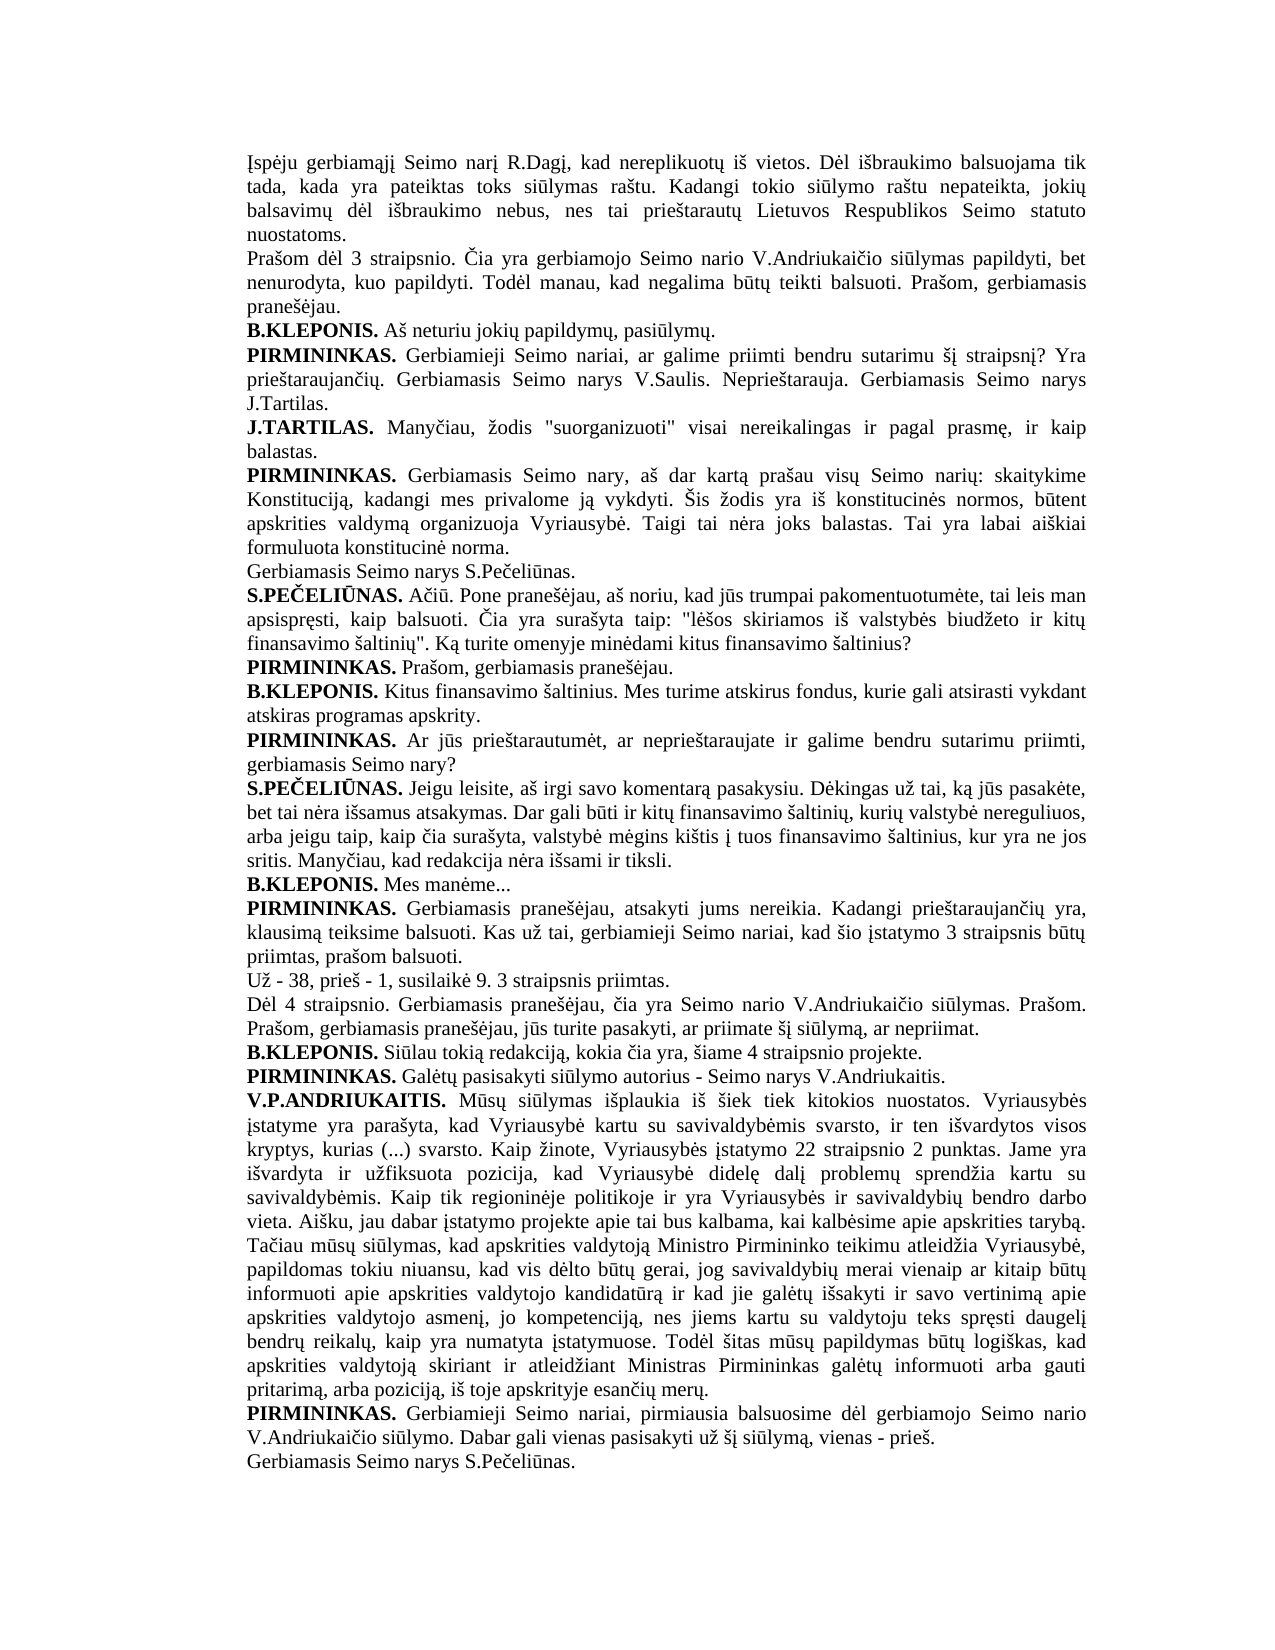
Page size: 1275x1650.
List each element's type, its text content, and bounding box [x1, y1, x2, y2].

text B.KLEPONIS. Mes manėme... [247, 872, 1087, 896]
text Už - 38, prieš - 1, susilaikė 9. 3 straipsnis priimtas. [247, 968, 1087, 992]
text PIRMININKAS. Gerbiamasis pranešėjau, atsakyti jums nereikia. Kadangi prieštaraujančių yra, klausimą teiksime balsuoti. Kas už tai, gerbiamieji Seimo nariai, kad šio įstatymo 3 straipsnis būtų priimtas, prašom balsuoti. [247, 896, 1087, 968]
text B.KLEPONIS. Aš neturiu jokių papildymų, pasiūlymų. [247, 318, 1087, 342]
text B.KLEPONIS. Kitus finansavimo šaltinius. Mes turime atskirus fondus, kurie gali atsirasti vykdant atskiras programas apskrity. [247, 679, 1087, 727]
text Gerbiamasis Seimo narys S.Pečeliūnas. [247, 1449, 1087, 1473]
text PIRMININKAS. Gerbiamieji Seimo nariai, ar galime priimti bendru sutarimu šį straipsnį? Yra prieštaraujančių. Gerbiamasis Seimo narys V.Saulis. Neprieštarauja. Gerbiamasis Seimo narys J.Tartilas. [247, 342, 1087, 415]
text PIRMININKAS. Gerbiamasis Seimo nary, aš dar kartą prašau visų Seimo narių: skaitykime Konstituciją, kadangi mes privalome ją vykdyti. Šis žodis yra iš konstitucinės normos, būtent apskrities valdymą organizuoja Vyriausybė. Taigi tai nėra joks balastas. Tai yra labai aiškiai formuluota konstitucinė norma. [247, 463, 1087, 559]
text J.TARTILAS. Manyčiau, žodis "suorganizuoti" visai nereikalingas ir pagal prasmę, ir kaip balastas. [247, 415, 1087, 463]
text V.P.ANDRIUKAITIS. Mūsų siūlymas išplaukia iš šiek tiek kitokios nuostatos. Vyriausybės įstatyme yra parašyta, kad Vyriausybė kartu su savivaldybėmis svarsto, ir ten išvardytos visos kryptys, kurias (...) svarsto. Kaip žinote, Vyriausybės įstatymo 22 straipsnio 2 punktas. Jame yra išvardyta ir užfiksuota pozicija, kad Vyriausybė didelę dalį problemų sprendžia kartu su savivaldybėmis. Kaip tik regioninėje politikoje ir yra Vyriausybės ir savivaldybių bendro darbo vieta. Aišku, jau dabar įstatymo projekte apie tai bus kalbama, kai kalbėsime apie apskrities tarybą. Tačiau mūsų siūlymas, kad apskrities valdytoją Ministro Pirmininko teikimu atleidžia Vyriausybė, papildomas tokiu niuansu, kad vis dėlto būtų gerai, jog savivaldybių merai vienaip ar kitaip būtų informuoti apie apskrities valdytojo kandidatūrą ir kad jie galėtų išsakyti ir savo vertinimą apie apskrities valdytojo asmenį, jo kompetenciją, nes jiems kartu su valdytoju teks spręsti daugelį bendrų reikalų, kaip yra numatyta įstatymuose. Todėl šitas mūsų papildymas būtų logiškas, kad apskrities valdytoją skiriant ir atleidžiant Ministras Pirmininkas galėtų informuoti arba gauti pritarimą, arba poziciją, iš toje apskrityje esančių merų. [247, 1088, 1087, 1401]
text S.PEČELIŪNAS. Jeigu leisite, aš irgi savo komentarą pasakysiu. Dėkingas už tai, ką jūs pasakėte, bet tai nėra išsamus atsakymas. Dar gali būti ir kitų finansavimo šaltinių, kurių valstybė nereguliuos, arba jeigu taip, kaip čia surašyta, valstybė mėgins kištis į tuos finansavimo šaltinius, kur yra ne jos sritis. Manyčiau, kad redakcija nėra išsami ir tiksli. [247, 776, 1087, 872]
text PIRMININKAS. Ar jūs prieštarautumėt, ar neprieštaraujate ir galime bendru sutarimu priimti, gerbiamasis Seimo nary? [247, 727, 1087, 776]
text B.KLEPONIS. Siūlau tokią redakciją, kokia čia yra, šiame 4 straipsnio projekte. [247, 1040, 1087, 1064]
text S.PEČELIŪNAS. Ačiū. Pone pranešėjau, aš noriu, kad jūs trumpai pakomentuotumėte, tai leis man apsispręsti, kaip balsuoti. Čia yra surašyta taip: "lėšos skiriamos iš valstybės biudžeto ir kitų finansavimo šaltinių". Ką turite omenyje minėdami kitus finansavimo šaltinius? [247, 583, 1087, 655]
text Gerbiamasis Seimo narys S.Pečeliūnas. [247, 559, 1087, 583]
text PIRMININKAS. Gerbiamieji Seimo nariai, pirmiausia balsuosime dėl gerbiamojo Seimo nario V.Andriukaičio siūlymo. Dabar gali vienas pasisakyti už šį siūlymą, vienas - prieš. [247, 1401, 1087, 1449]
text Įspėju gerbiamąjį Seimo narį R.Dagį, kad nereplikuotų iš vietos. Dėl išbraukimo balsuojama tik tada, kada yra pateiktas toks siūlymas raštu. Kadangi tokio siūlymo raštu nepateikta, jokių balsavimų dėl išbraukimo nebus, nes tai prieštarautų Lietuvos Respublikos Seimo statuto nuostatoms. [247, 150, 1087, 246]
text Dėl 4 straipsnio. Gerbiamasis pranešėjau, čia yra Seimo nario V.Andriukaičio siūlymas. Prašom. Prašom, gerbiamasis pranešėjau, jūs turite pasakyti, ar priimate šį siūlymą, ar nepriimat. [247, 992, 1087, 1040]
text PIRMININKAS. Prašom, gerbiamasis pranešėjau. [247, 655, 1087, 679]
text PIRMININKAS. Galėtų pasisakyti siūlymo autorius - Seimo narys V.Andriukaitis. [247, 1064, 1087, 1088]
text Prašom dėl 3 straipsnio. Čia yra gerbiamojo Seimo nario V.Andriukaičio siūlymas papildyti, bet nenurodyta, kuo papildyti. Todėl manau, kad negalima būtų teikti balsuoti. Prašom, gerbiamasis pranešėjau. [247, 246, 1087, 318]
